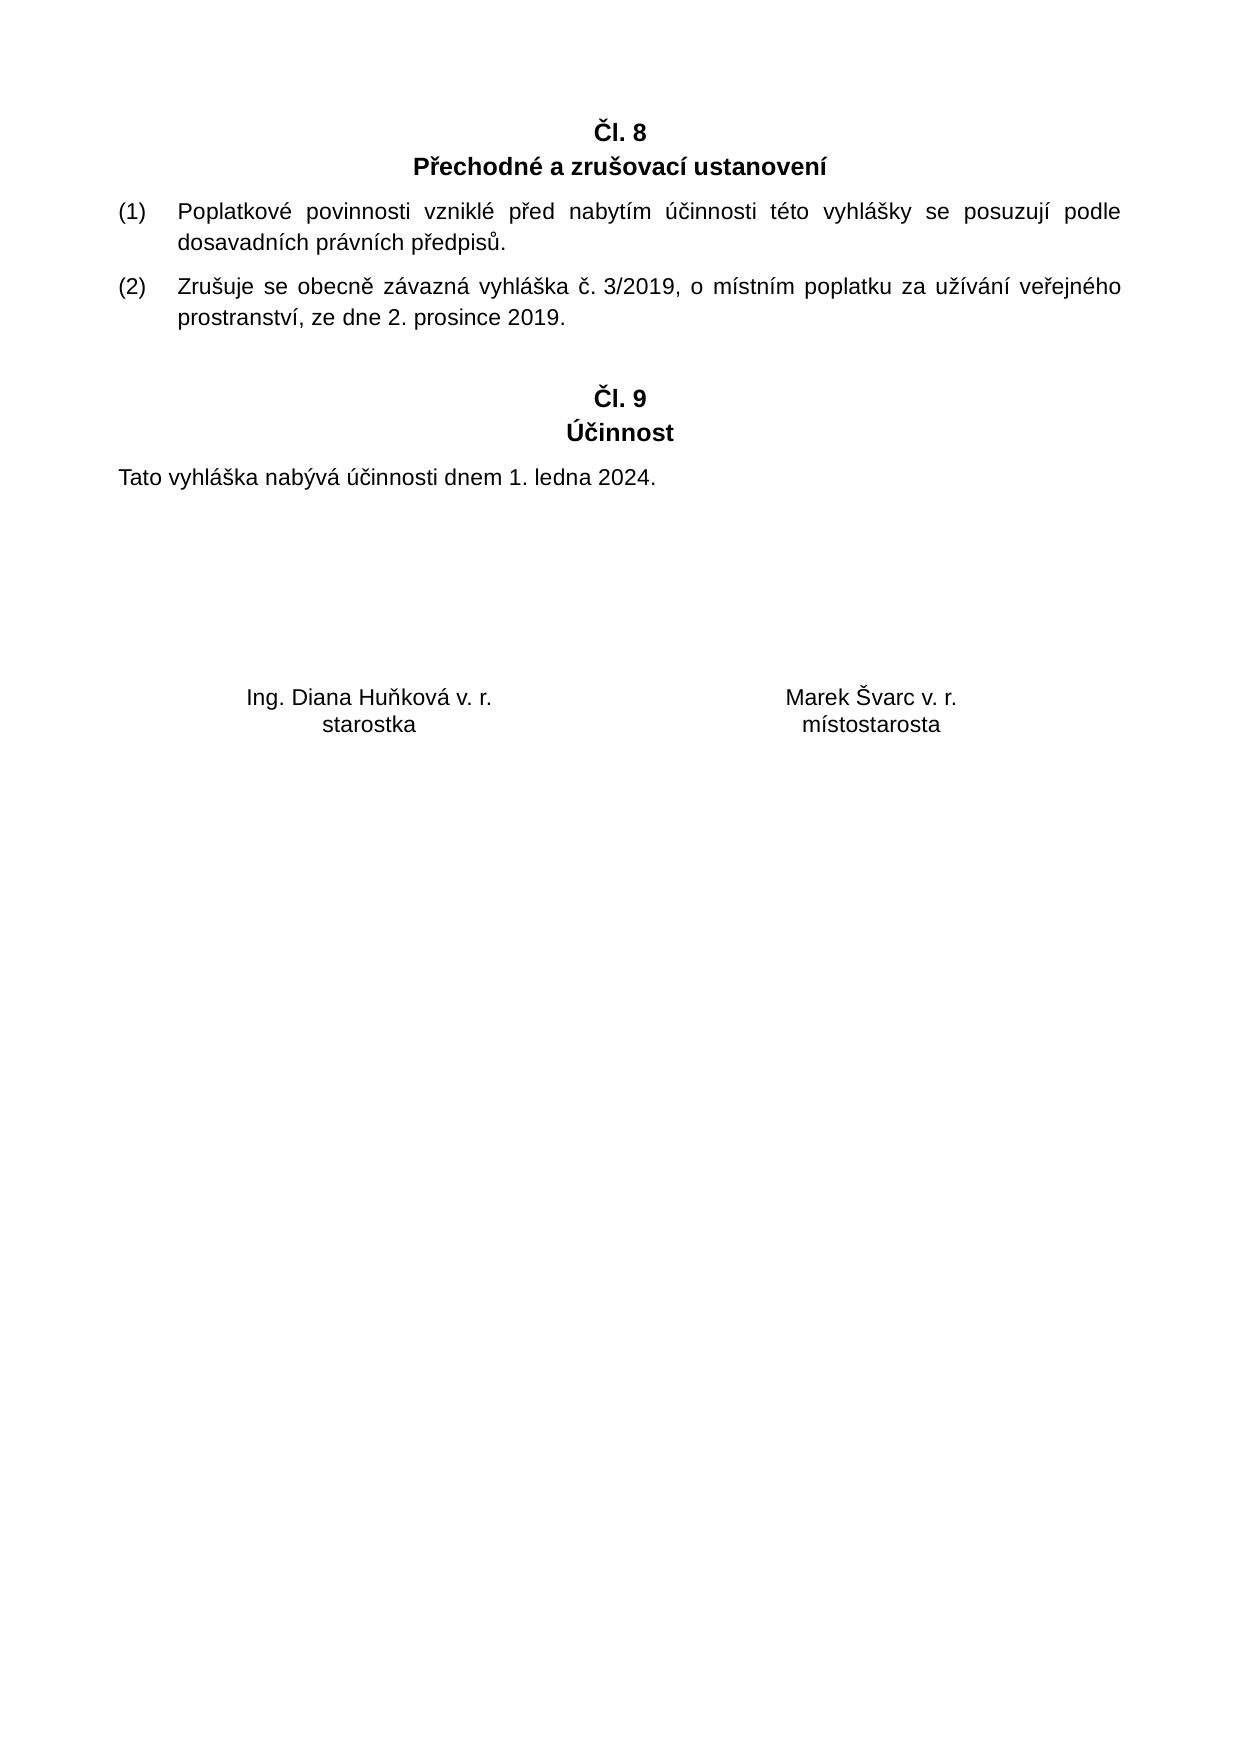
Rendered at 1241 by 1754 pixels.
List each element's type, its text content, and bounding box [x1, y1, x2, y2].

text Tato vyhláška nabývá účinnosti dnem 1. ledna 2024. [118, 463, 1122, 491]
subtitle Čl. 8 Přechodné a zrušovací ustanovení [118, 118, 1122, 181]
table_header Marek Švarc v. r. místostarosta [620, 625, 1122, 743]
subtitle Čl. 9 Účinnost [118, 384, 1122, 447]
table_cell [118, 744, 620, 862]
list Zrušuje se obecně závazná vyhláška č. 3/2019, o místním poplatku za užívání veřejného prostranství, ze dne 2. prosince 2019. [118, 272, 1122, 330]
table_header Ing. Diana Huňková v. r. starostka [118, 625, 620, 743]
list Poplatkové povinnosti vzniklé před nabytím účinnosti této vyhlášky se posuzují podle dosavadních právních předpisů. [118, 197, 1122, 256]
table_cell [620, 744, 1122, 862]
